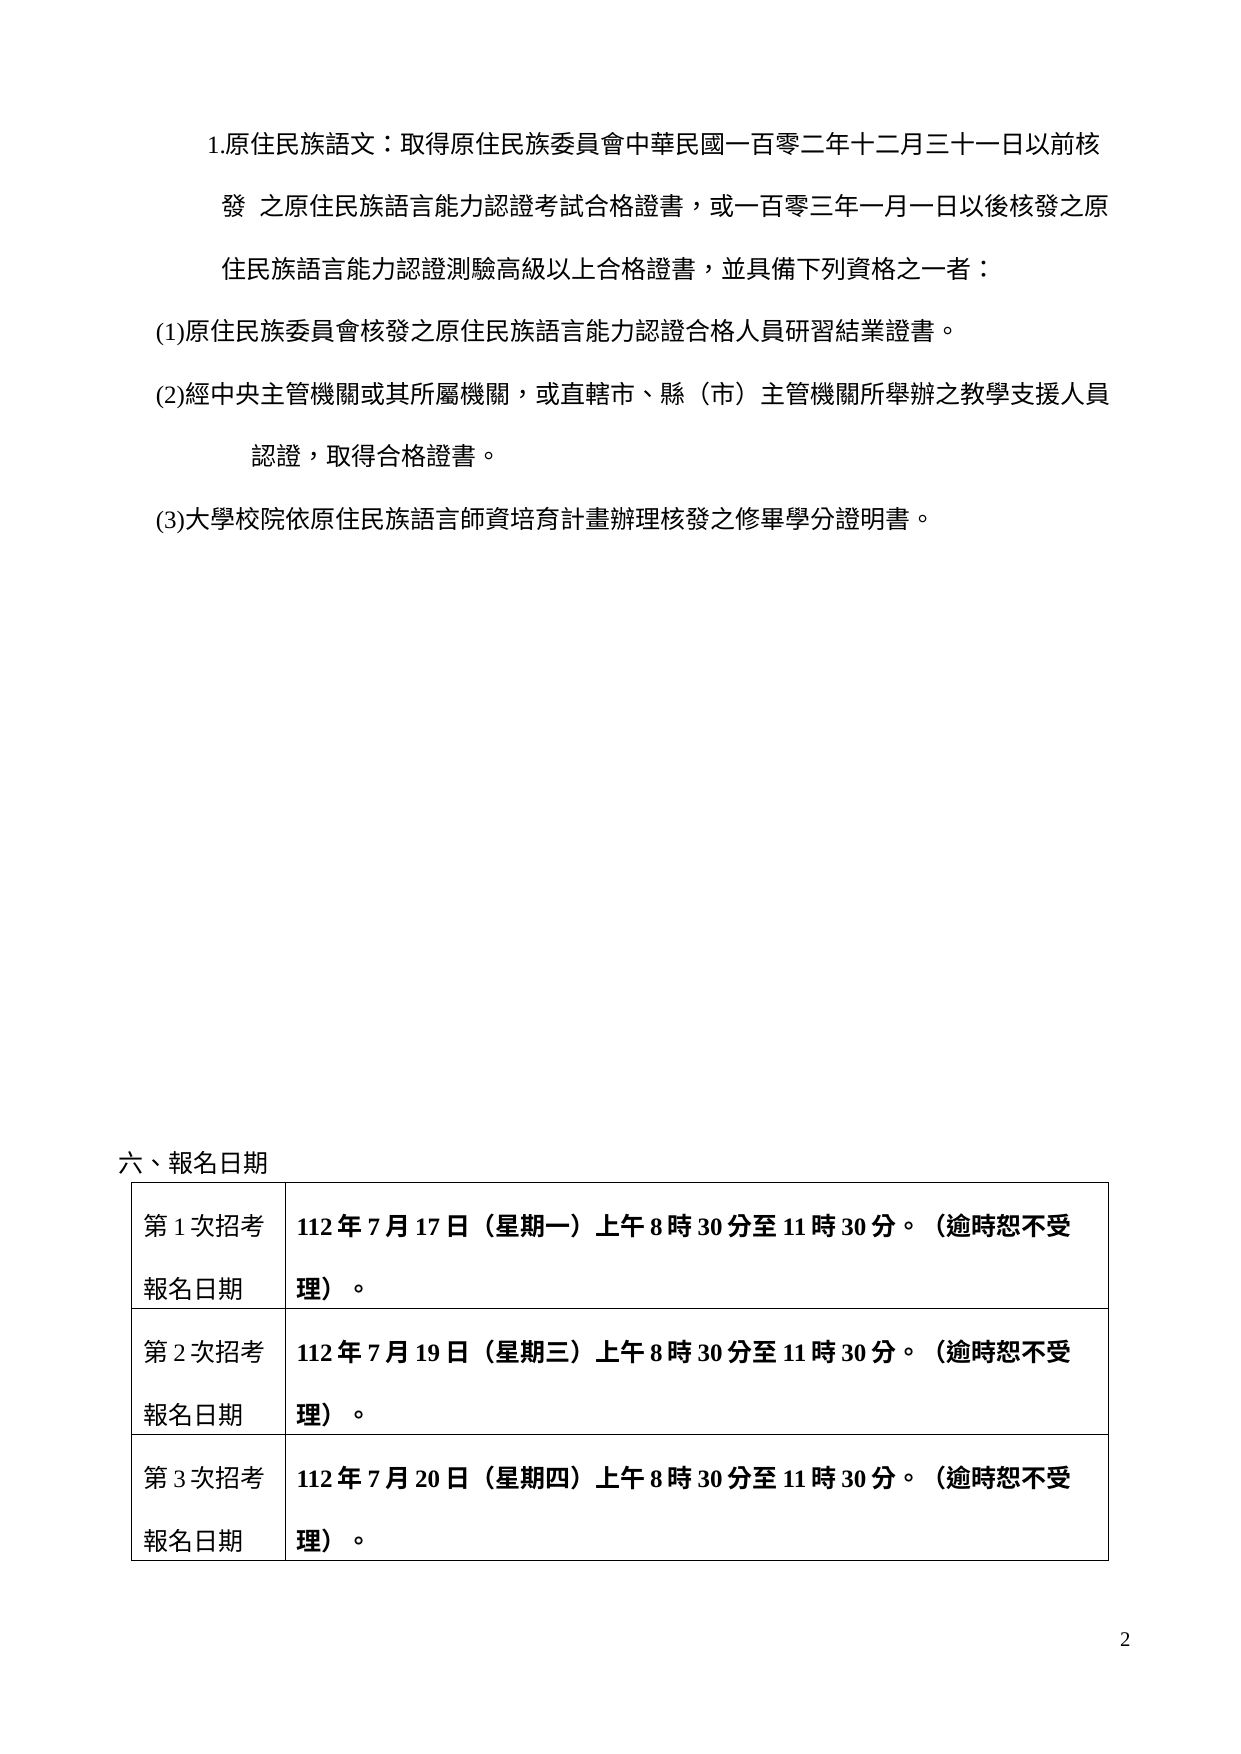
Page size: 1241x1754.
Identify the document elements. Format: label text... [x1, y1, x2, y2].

table_cell 112年7月19日（星期三）上午8時30分至11時30分。（逾時恕不受理）。 [286, 1309, 1108, 1434]
text (3)大學校院依原住民族語言師資培育計畫辦理核發之修畢學分證明書。 [93, 476, 1122, 538]
text (2)經中央主管機關或其所屬機關，或直轄市、縣（市）主管機關所舉辦之教學支援人員認證，取得合格證書。 [118, 351, 1122, 476]
table_cell 第2次招考報名日期 [132, 1309, 285, 1434]
text 1.原住民族語文：取得原住民族委員會中華民國一百零二年十二月三十一日以前核發 之原住民族語言能力認證考試合格證書，或一百零三年一月一日以後核發之原住民族語言能力認證測驗高級以上合格證書，並具備下列資格之一者： [207, 101, 1122, 288]
table_header 112年7月17日（星期一）上午8時30分至11時30分。（逾時恕不受理）。 [286, 1183, 1108, 1308]
table_cell 112年7月20日（星期四）上午8時30分至11時30分。（逾時恕不受理）。 [286, 1435, 1108, 1560]
text (1)原住民族委員會核發之原住民族語言能力認證合格人員研習結業證書。 [93, 288, 1122, 351]
table_cell 第3次招考報名日期 [132, 1435, 285, 1560]
text 六、報名日期 [118, 1119, 1122, 1182]
table_header 第1次招考報名日期 [132, 1183, 285, 1308]
